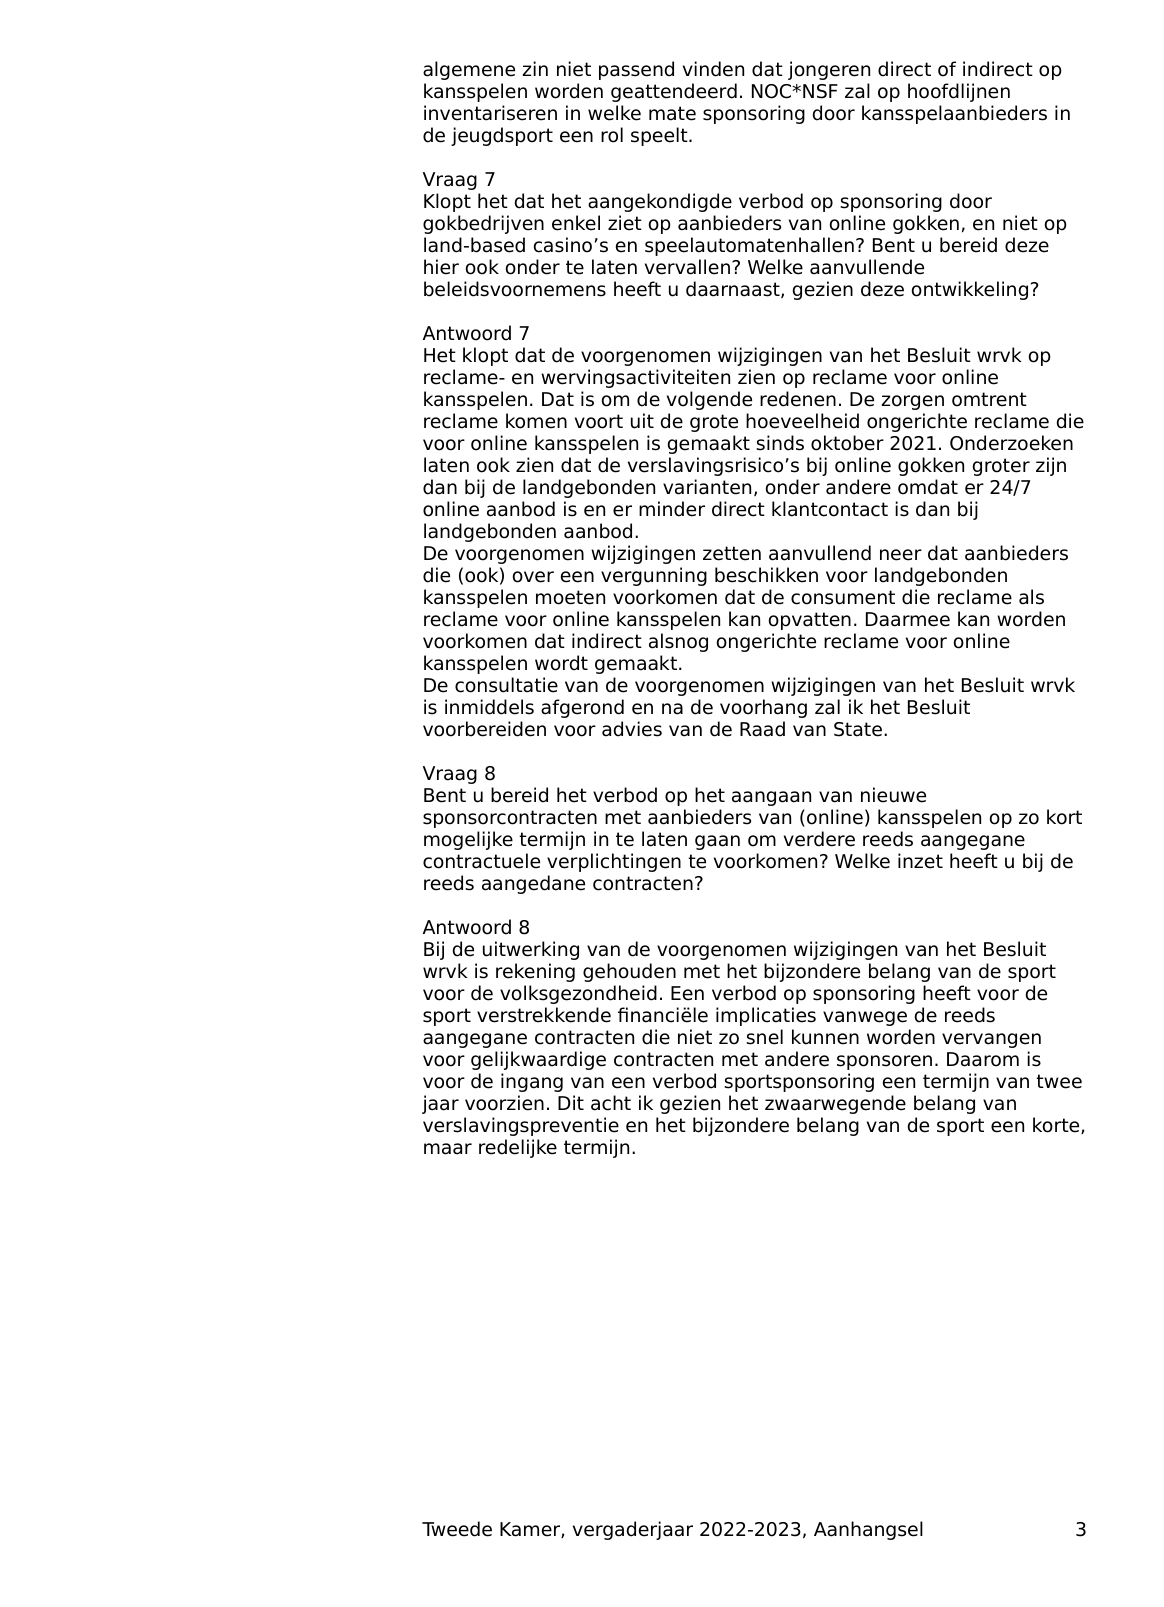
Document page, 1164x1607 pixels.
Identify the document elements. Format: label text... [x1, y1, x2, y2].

text Vraag 8 [422, 763, 1087, 785]
text De consultatie van de voorgenomen wijzigingen van het Besluit wrvk is inmiddels afgerond en na de voorhang zal ik het Besluit voorbereiden voor advies van de Raad van State. [422, 675, 1087, 741]
text Antwoord 7 [422, 323, 1087, 345]
text Bij de uitwerking van de voorgenomen wijzigingen van het Besluit wrvk is rekening gehouden met het bijzondere belang van de sport voor de volksgezondheid. Een verbod op sponsoring heeft voor de sport verstrekkende financiële implicaties vanwege de reeds aangegane contracten die niet zo snel kunnen worden vervangen voor gelijkwaardige contracten met andere sponsoren. Daarom is voor de ingang van een verbod sportsponsoring een termijn van twee jaar voorzien. Dit acht ik gezien het zwaarwegende belang van verslavingspreventie en het bijzondere belang van de sport een korte, maar redelijke termijn. [422, 939, 1087, 1159]
text Klopt het dat het aangekondigde verbod op sponsoring door gokbedrijven enkel ziet op aanbieders van online gokken, en niet op land-based casino’s en speelautomatenhallen? Bent u bereid deze hier ook onder te laten vervallen? Welke aanvullende beleidsvoornemens heeft u daarnaast, gezien deze ontwikkeling? [422, 191, 1087, 301]
text Bent u bereid het verbod op het aangaan van nieuwe sponsorcontracten met aanbieders van (online) kansspelen op zo kort mogelijke termijn in te laten gaan om verdere reeds aangegane contractuele verplichtingen te voorkomen? Welke inzet heeft u bij de reeds aangedane contracten? [422, 785, 1087, 895]
text algemene zin niet passend vinden dat jongeren direct of indirect op kansspelen worden geattendeerd. NOC*NSF zal op hoofdlijnen inventariseren in welke mate sponsoring door kansspelaanbieders in de jeugdsport een rol speelt. [422, 59, 1087, 147]
text De voorgenomen wijzigingen zetten aanvullend neer dat aanbieders die (ook) over een vergunning beschikken voor landgebonden kansspelen moeten voorkomen dat de consument die reclame als reclame voor online kansspelen kan opvatten. Daarmee kan worden voorkomen dat indirect alsnog ongerichte reclame voor online kansspelen wordt gemaakt. [422, 543, 1087, 675]
text Vraag 7 [422, 169, 1087, 191]
text Het klopt dat de voorgenomen wijzigingen van het Besluit wrvk op reclame- en wervingsactiviteiten zien op reclame voor online kansspelen. Dat is om de volgende redenen. De zorgen omtrent reclame komen voort uit de grote hoeveelheid ongerichte reclame die voor online kansspelen is gemaakt sinds oktober 2021. Onderzoeken laten ook zien dat de verslavingsrisico’s bij online gokken groter zijn dan bij de landgebonden varianten, onder andere omdat er 24/7 online aanbod is en er minder direct klantcontact is dan bij landgebonden aanbod. [422, 345, 1087, 543]
text Antwoord 8 [422, 917, 1087, 939]
